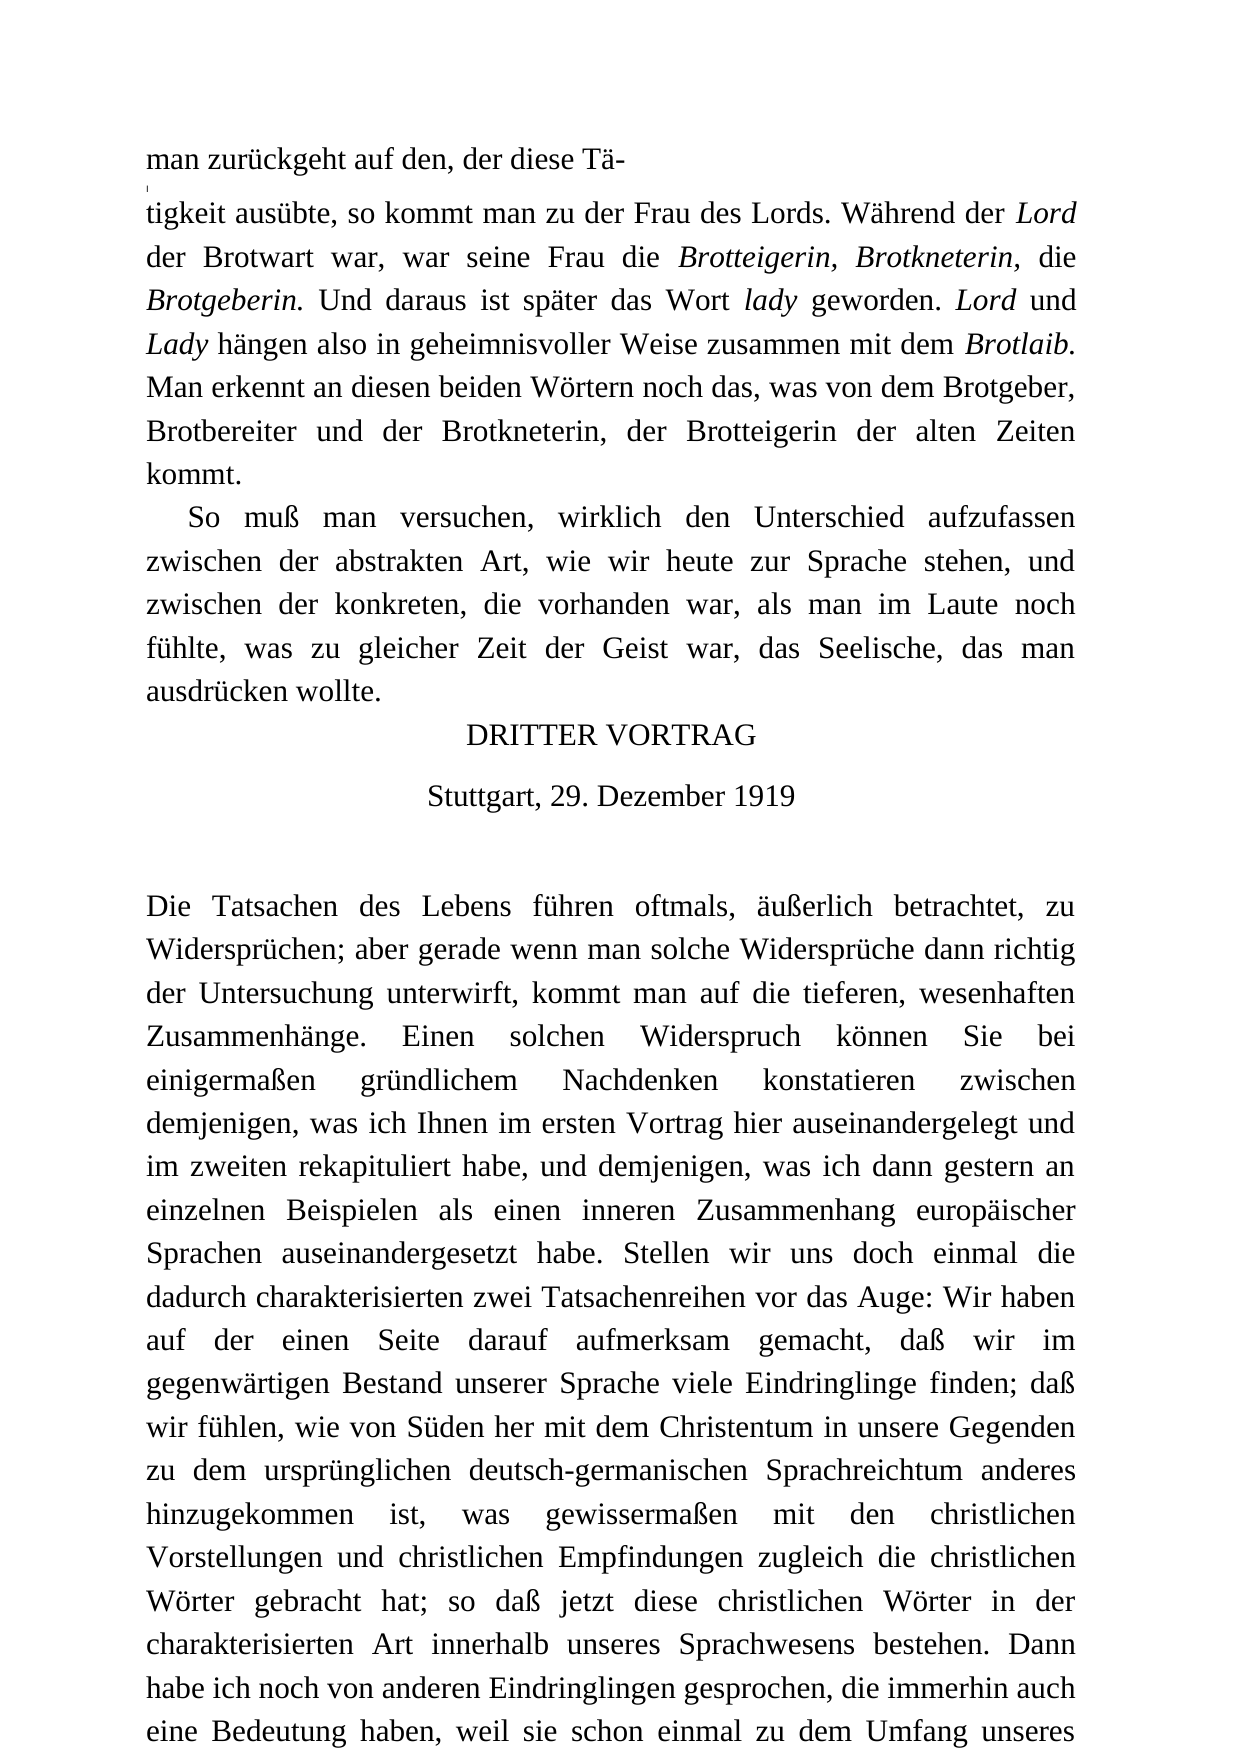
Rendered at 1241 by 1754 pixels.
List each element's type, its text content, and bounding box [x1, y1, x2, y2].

text I [146, 184, 1077, 195]
text tigkeit ausübte, so kommt man zu der Frau des Lords. Während der Lord der Brotwart war, war seine Frau die Brotteigerin, Brotkneterin, die Brotgeberin. Und daraus ist später das Wort lady geworden. Lord und Lady hängen also in geheimnisvoller Weise zusammen mit dem Brotlaib. Man erkennt an diesen beiden Wörtern noch das, was von dem Brotgeber, Brotbereiter und der Brotkneterin, der Brotteigerin der alten Zeiten kommt. [146, 195, 1077, 491]
text Stuttgart, 29. Dezember 1919 [146, 777, 1077, 813]
text man zurückgeht auf den, der diese Tä- [146, 140, 1077, 176]
text So muß man versuchen, wirklich den Unterschied aufzufassen zwischen der abstrakten Art, wie wir heute zur Sprache stehen, und zwischen der konkreten, die vorhanden war, als man im Laute noch fühlte, was zu gleicher Zeit der Geist war, das Seelische, das man ausdrücken wollte. [146, 499, 1077, 708]
subtitle DRITTER VORTRAG [146, 716, 1077, 752]
text Die Tatsachen des Lebens führen oftmals, äußerlich betrachtet, zu Widersprüchen; aber gerade wenn man solche Widersprüche dann richtig der Untersuchung unterwirft, kommt man auf die tieferen, wesenhaften Zusammenhänge. Einen solchen Widerspruch können Sie bei einigermaßen gründlichem Nachdenken konstatieren zwischen demjenigen, was ich Ihnen im ersten Vortrag hier auseinandergelegt und im zweiten rekapituliert habe, und demjenigen, was ich dann gestern an einzelnen Beispielen als einen inneren Zusammenhang europäischer Sprachen auseinandergesetzt habe. Stellen wir uns doch einmal die dadurch charakterisierten zwei Tatsachenreihen vor das Auge: Wir haben auf der einen Seite darauf aufmerksam gemacht, daß wir im gegenwärtigen Bestand unserer Sprache viele Eindringlinge finden; daß wir fühlen, wie von Süden her mit dem Christentum in unsere Gegenden zu dem ursprünglichen deutsch-germanischen Sprachreichtum anderes hinzugekommen ist, was gewissermaßen mit den christlichen Vorstellungen und christlichen Empfindungen zugleich die christlichen Wörter gebracht hat; so daß jetzt diese christlichen Wörter in der charakterisierten Art innerhalb unseres Sprachwesens bestehen. Dann habe ich noch von anderen Eindringlingen gesprochen, die immerhin auch eine Bedeutung haben, weil sie schon einmal zu dem Umfang unseres [146, 887, 1077, 1748]
